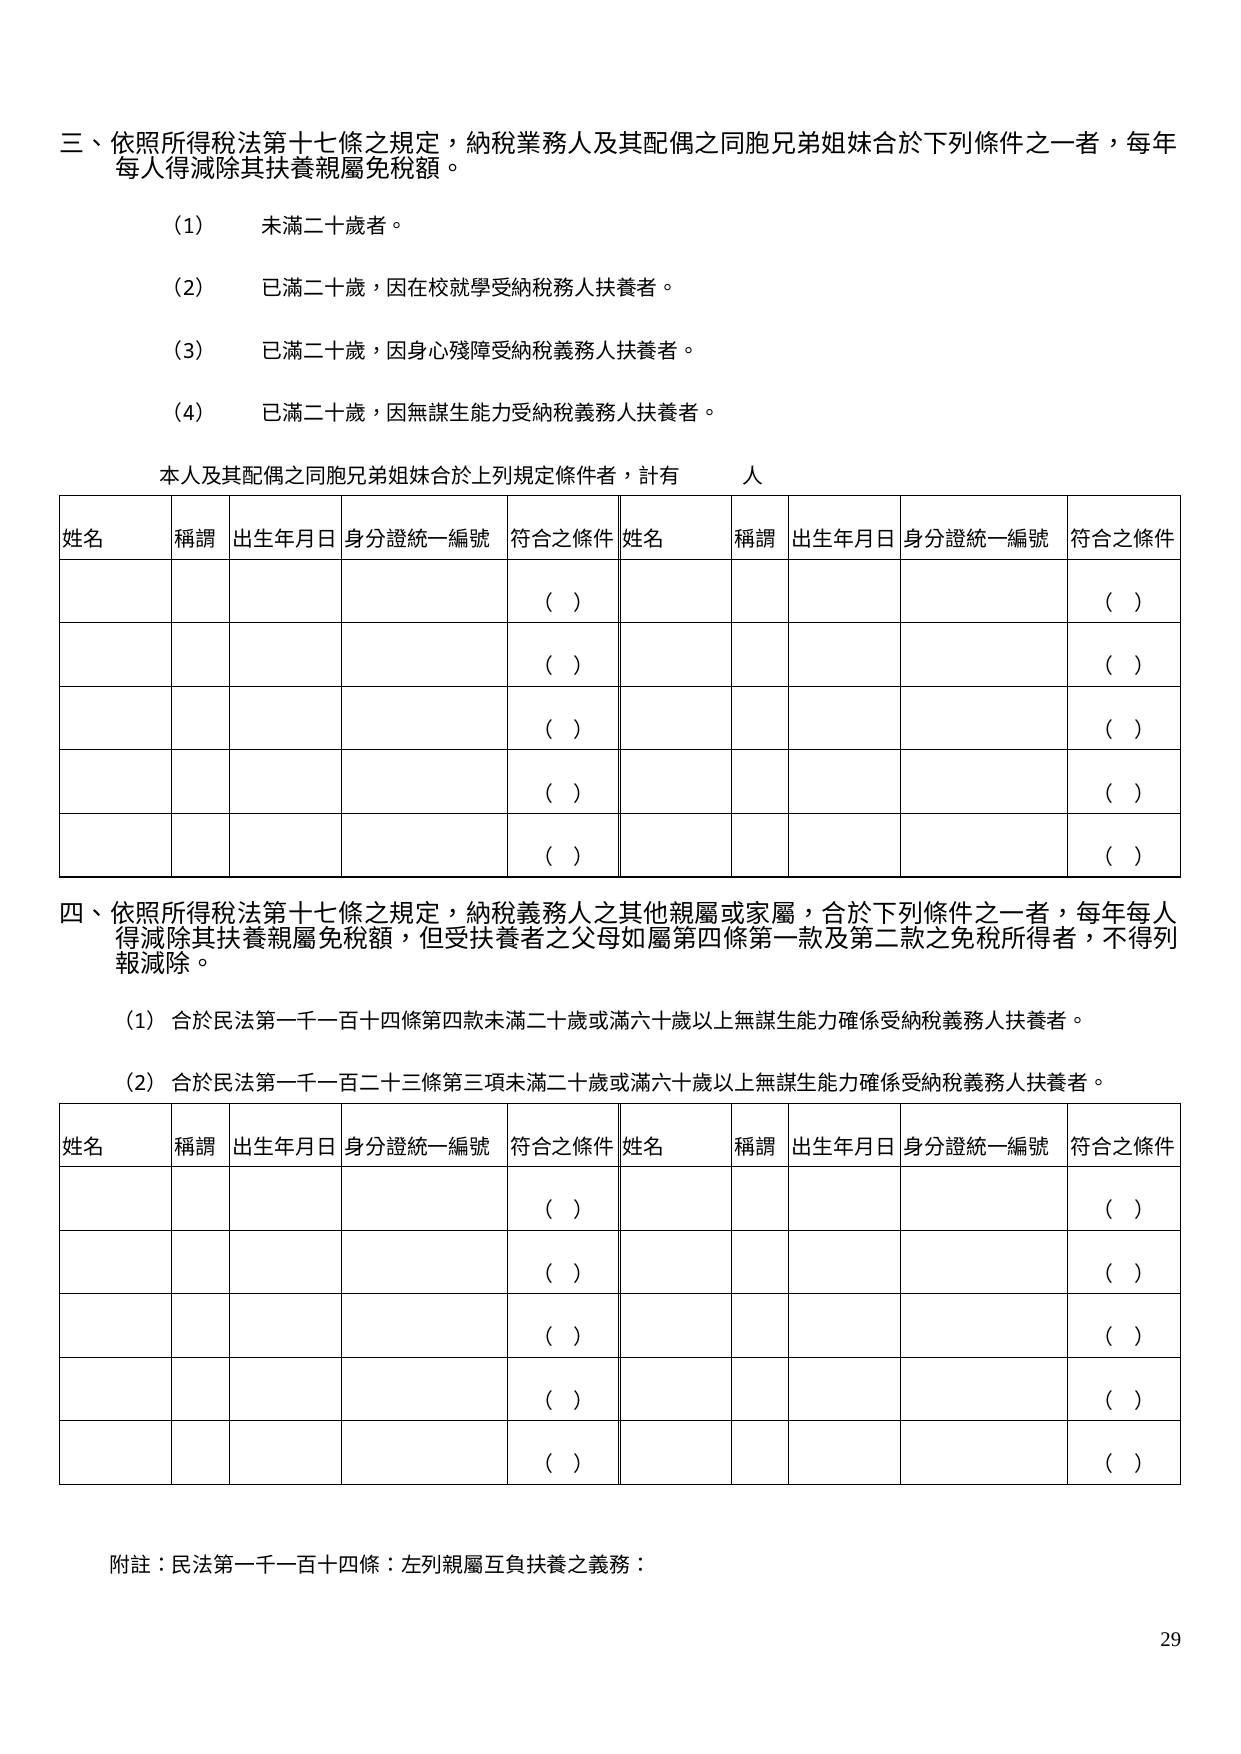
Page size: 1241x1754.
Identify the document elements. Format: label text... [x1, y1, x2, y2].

table_cell [621, 1421, 731, 1484]
table_cell [789, 1358, 900, 1420]
table_cell [732, 750, 788, 813]
table_header 稱謂 [172, 1104, 229, 1166]
table_cell （ ） [1068, 750, 1180, 813]
table_cell [789, 814, 900, 876]
table_cell [621, 1231, 731, 1293]
table_cell [230, 1167, 341, 1229]
table_cell [172, 1167, 229, 1229]
table_cell [789, 560, 900, 622]
table_cell （ ） [1068, 560, 1180, 622]
table_cell [230, 623, 341, 686]
table_cell （ ） [508, 623, 618, 686]
table_cell [621, 687, 731, 749]
table_cell [342, 623, 507, 686]
table_cell [60, 750, 171, 813]
table_cell [60, 1231, 171, 1293]
list 已滿二十歲，因身心殘障受納稅義務人扶養者。 [162, 308, 1181, 370]
table_cell [732, 814, 788, 876]
table_cell [172, 623, 229, 686]
table_cell [789, 750, 900, 813]
table_cell [60, 623, 171, 686]
table_cell [901, 1421, 1067, 1484]
table_cell [901, 1358, 1067, 1420]
table_cell [732, 687, 788, 749]
table_cell [172, 1421, 229, 1484]
table_cell [732, 1231, 788, 1293]
table_header 符合之條件 [508, 496, 618, 559]
table_header 姓名 [60, 1104, 171, 1166]
table_cell [230, 1231, 341, 1293]
table_header 出生年月日 [789, 1104, 900, 1166]
table_cell （ ） [508, 814, 618, 876]
table_cell （ ） [508, 1167, 618, 1229]
table_cell [901, 814, 1067, 876]
table_cell [789, 623, 900, 686]
table_header 身分證統一編號 [342, 1104, 507, 1166]
table_header 稱謂 [732, 496, 788, 559]
table_cell （ ） [508, 1358, 618, 1420]
table_header 稱謂 [172, 496, 229, 559]
table_cell [789, 687, 900, 749]
table_cell [230, 814, 341, 876]
table_cell [342, 1231, 507, 1293]
table_cell [172, 814, 229, 876]
table_cell [789, 1167, 900, 1229]
table_header 符合之條件 [1068, 1104, 1180, 1166]
table_cell [172, 687, 229, 749]
table_cell [732, 560, 788, 622]
table_cell [342, 1421, 507, 1484]
text 三、依照所得稅法第十七條之規定，納稅業務人及其配偶之同胞兄弟姐妹合於下列條件之一者，每年每人得減除其扶養親屬免稅額。 [59, 133, 1181, 183]
table_cell [901, 560, 1067, 622]
table_cell [60, 687, 171, 749]
table_cell [901, 750, 1067, 813]
table_cell [621, 560, 731, 622]
table_cell [342, 1358, 507, 1420]
table_cell [172, 560, 229, 622]
table_cell [230, 560, 341, 622]
table_cell [172, 1231, 229, 1293]
table_cell （ ） [1068, 1421, 1180, 1484]
table_cell [60, 1294, 171, 1357]
table_cell [901, 623, 1067, 686]
table_cell [342, 1167, 507, 1229]
table_cell [60, 814, 171, 876]
table_cell （ ） [1068, 623, 1180, 686]
table_cell （ ） [1068, 814, 1180, 876]
text 本人及其配偶之同胞兄弟姐妹合於上列規定條件者，計有 人 [159, 433, 1181, 495]
table_cell （ ） [508, 1294, 618, 1357]
table_cell [342, 750, 507, 813]
table_cell [172, 750, 229, 813]
table_cell [342, 1294, 507, 1357]
list 未滿二十歲者。 [162, 183, 1181, 245]
table_cell （ ） [1068, 1231, 1180, 1293]
table_cell （ ） [508, 750, 618, 813]
table_cell [732, 1167, 788, 1229]
table_header 符合之條件 [508, 1104, 618, 1166]
table_cell [342, 560, 507, 622]
table_cell [732, 1421, 788, 1484]
list 已滿二十歲，因在校就學受納稅務人扶養者。 [162, 245, 1181, 308]
list 合於民法第一千一百十四條第四款未滿二十歲或滿六十歲以上無謀生能力確係受納稅義務人扶養者。 [113, 977, 1181, 1040]
table_header 姓名 [621, 496, 731, 559]
table_cell [230, 750, 341, 813]
table_cell [901, 1294, 1067, 1357]
table_header 姓名 [621, 1104, 731, 1166]
table_cell [230, 687, 341, 749]
table_cell （ ） [1068, 1167, 1180, 1229]
table_cell [732, 1358, 788, 1420]
table_header 出生年月日 [230, 1104, 341, 1166]
table_cell （ ） [508, 1421, 618, 1484]
table_cell [901, 687, 1067, 749]
table_header 符合之條件 [1068, 496, 1180, 559]
table_cell [230, 1294, 341, 1357]
list 合於民法第一千一百二十三條第三項未滿二十歲或滿六十歲以上無謀生能力確係受納稅義務人扶養者。 [113, 1040, 1181, 1102]
table_cell [342, 687, 507, 749]
table_cell [789, 1294, 900, 1357]
table_cell （ ） [508, 687, 618, 749]
table_cell [621, 1167, 731, 1229]
table_cell [172, 1294, 229, 1357]
table_header 稱謂 [732, 1104, 788, 1166]
table_header 姓名 [60, 496, 171, 559]
table_cell [60, 1421, 171, 1484]
table_header 身分證統一編號 [342, 496, 507, 559]
table_cell [621, 623, 731, 686]
text 附註：民法第一千一百十四條：左列親屬互負扶養之義務： [109, 1522, 1181, 1585]
table_cell （ ） [1068, 687, 1180, 749]
table_cell [621, 1358, 731, 1420]
table_cell （ ） [508, 560, 618, 622]
table_cell （ ） [1068, 1358, 1180, 1420]
list 已滿二十歲，因無謀生能力受納稅義務人扶養者。 [162, 370, 1181, 433]
table_cell [901, 1231, 1067, 1293]
table_cell [621, 1294, 731, 1357]
table_cell [621, 750, 731, 813]
table_cell [621, 814, 731, 876]
table_header 身分證統一編號 [901, 496, 1067, 559]
table_cell [230, 1421, 341, 1484]
table_cell （ ） [1068, 1294, 1180, 1357]
table_cell [60, 1167, 171, 1229]
table_cell [60, 560, 171, 622]
table_cell [789, 1231, 900, 1293]
table_cell [342, 814, 507, 876]
table_cell [732, 1294, 788, 1357]
table_cell [60, 1358, 171, 1420]
text 四、依照所得稅法第十七條之規定，納稅義務人之其他親屬或家屬，合於下列條件之一者，每年每人得減除其扶養親屬免稅額，但受扶養者之父母如屬第四條第一款及第二款之免稅所得者，不得列報減除。 [59, 902, 1181, 977]
table_cell （ ） [508, 1231, 618, 1293]
table_cell [789, 1421, 900, 1484]
table_cell [732, 623, 788, 686]
table_header 出生年月日 [789, 496, 900, 559]
table_cell [172, 1358, 229, 1420]
table_header 出生年月日 [230, 496, 341, 559]
table_header 身分證統一編號 [901, 1104, 1067, 1166]
table_cell [901, 1167, 1067, 1229]
table_cell [230, 1358, 341, 1420]
